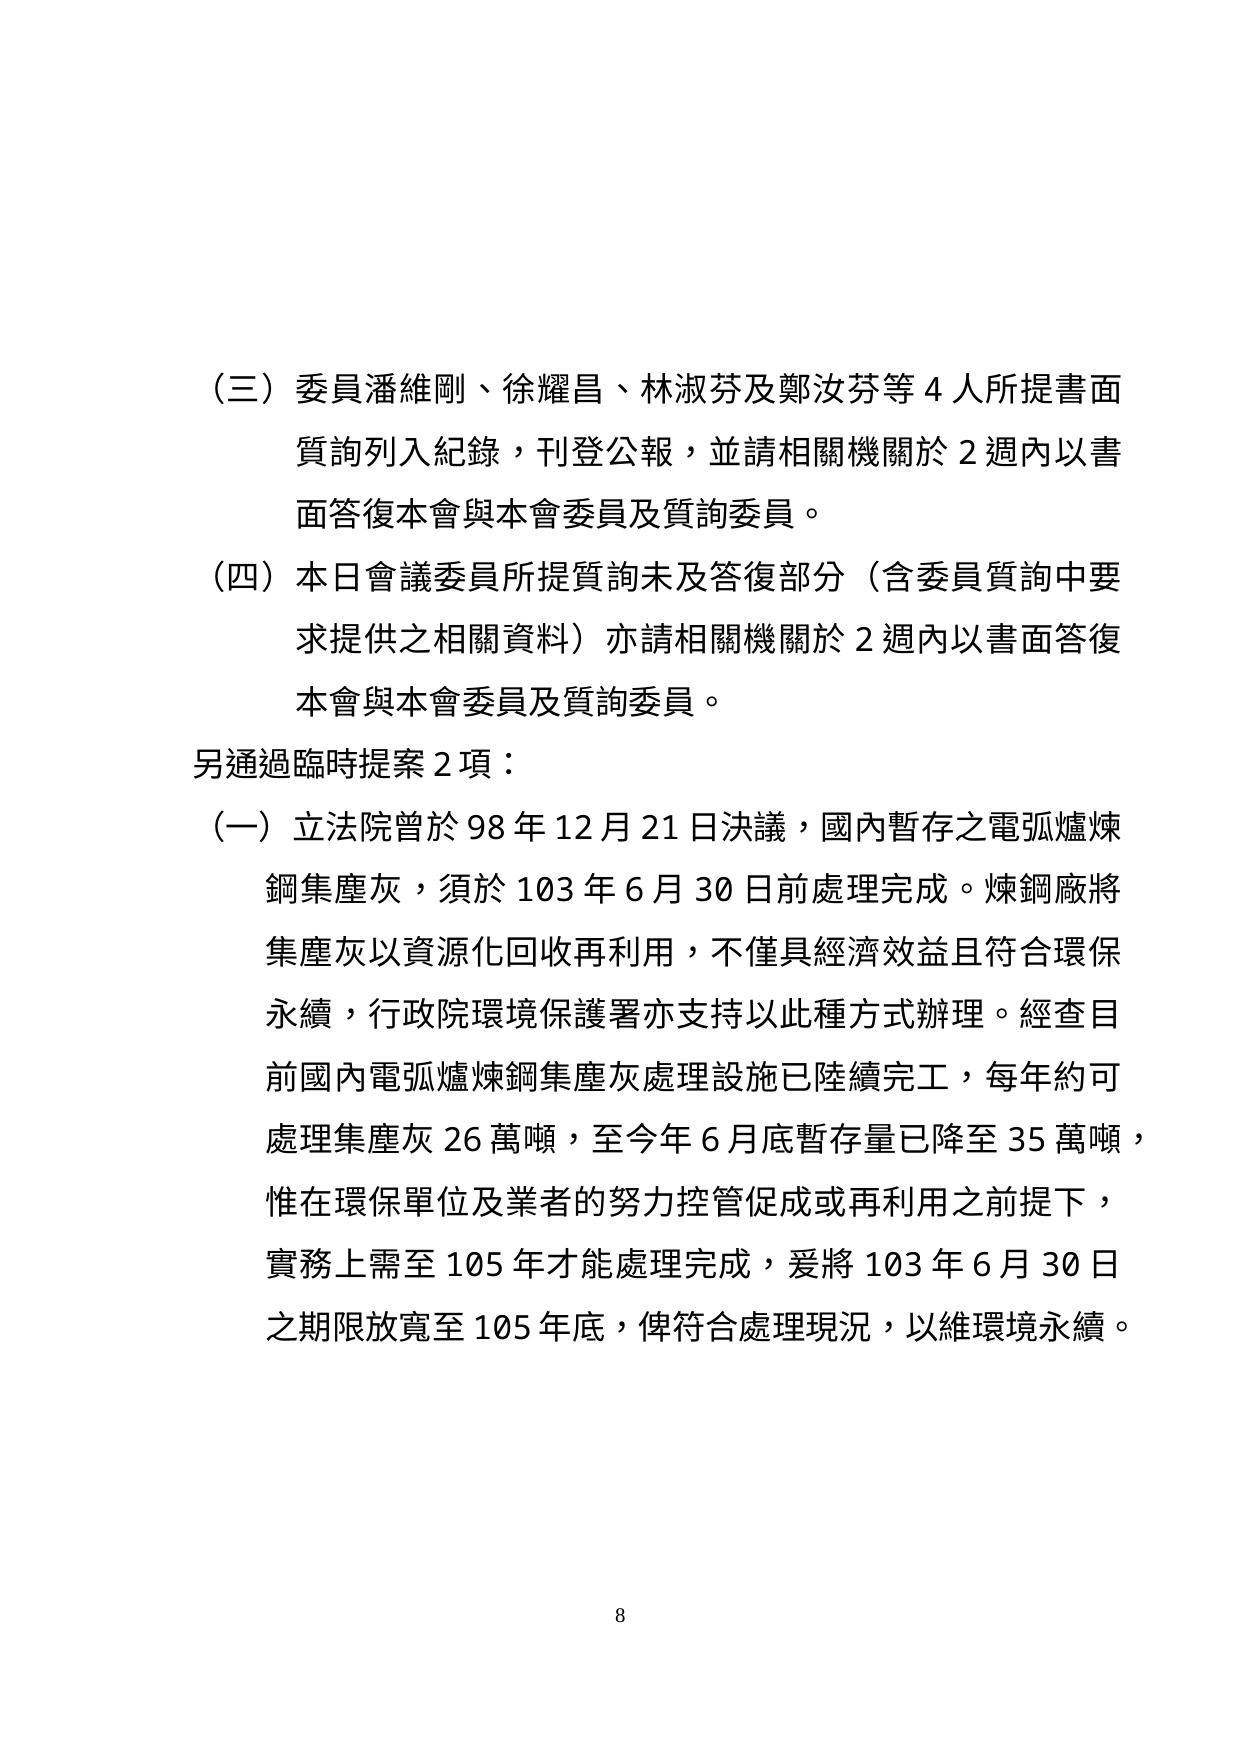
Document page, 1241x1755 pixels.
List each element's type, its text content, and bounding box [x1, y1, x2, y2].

text （四）本日會議委員所提質詢未及答復部分（含委員質詢中要求提供之相關資料）亦請相關機關於2週內以書面答復本會與本會委員及質詢委員。 [192, 533, 1122, 721]
text 另通過臨時提案2項： [192, 721, 1122, 783]
text （一）立法院曾於98年12月21日決議，國內暫存之電弧爐煉鋼集塵灰，須於103年6月30日前處理完成。煉鋼廠將集塵灰以資源化回收再利用，不僅具經濟效益且符合環保永續，行政院環境保護署亦支持以此種方式辦理。經查目前國內電弧爐煉鋼集塵灰處理設施已陸續完工，每年約可處理集塵灰26萬噸，至今年6月底暫存量已降至35萬噸，惟在環保單位及業者的努力控管促成或再利用之前提下，實務上需至105年才能處理完成，爰將103年6月30日之期限放寬至105年底，俾符合處理現況，以維環境永續。 [192, 783, 1122, 1346]
text （三）委員潘維剛、徐耀昌、林淑芬及鄭汝芬等4人所提書面質詢列入紀錄，刊登公報，並請相關機關於2週內以書面答復本會與本會委員及質詢委員。 [192, 346, 1122, 533]
